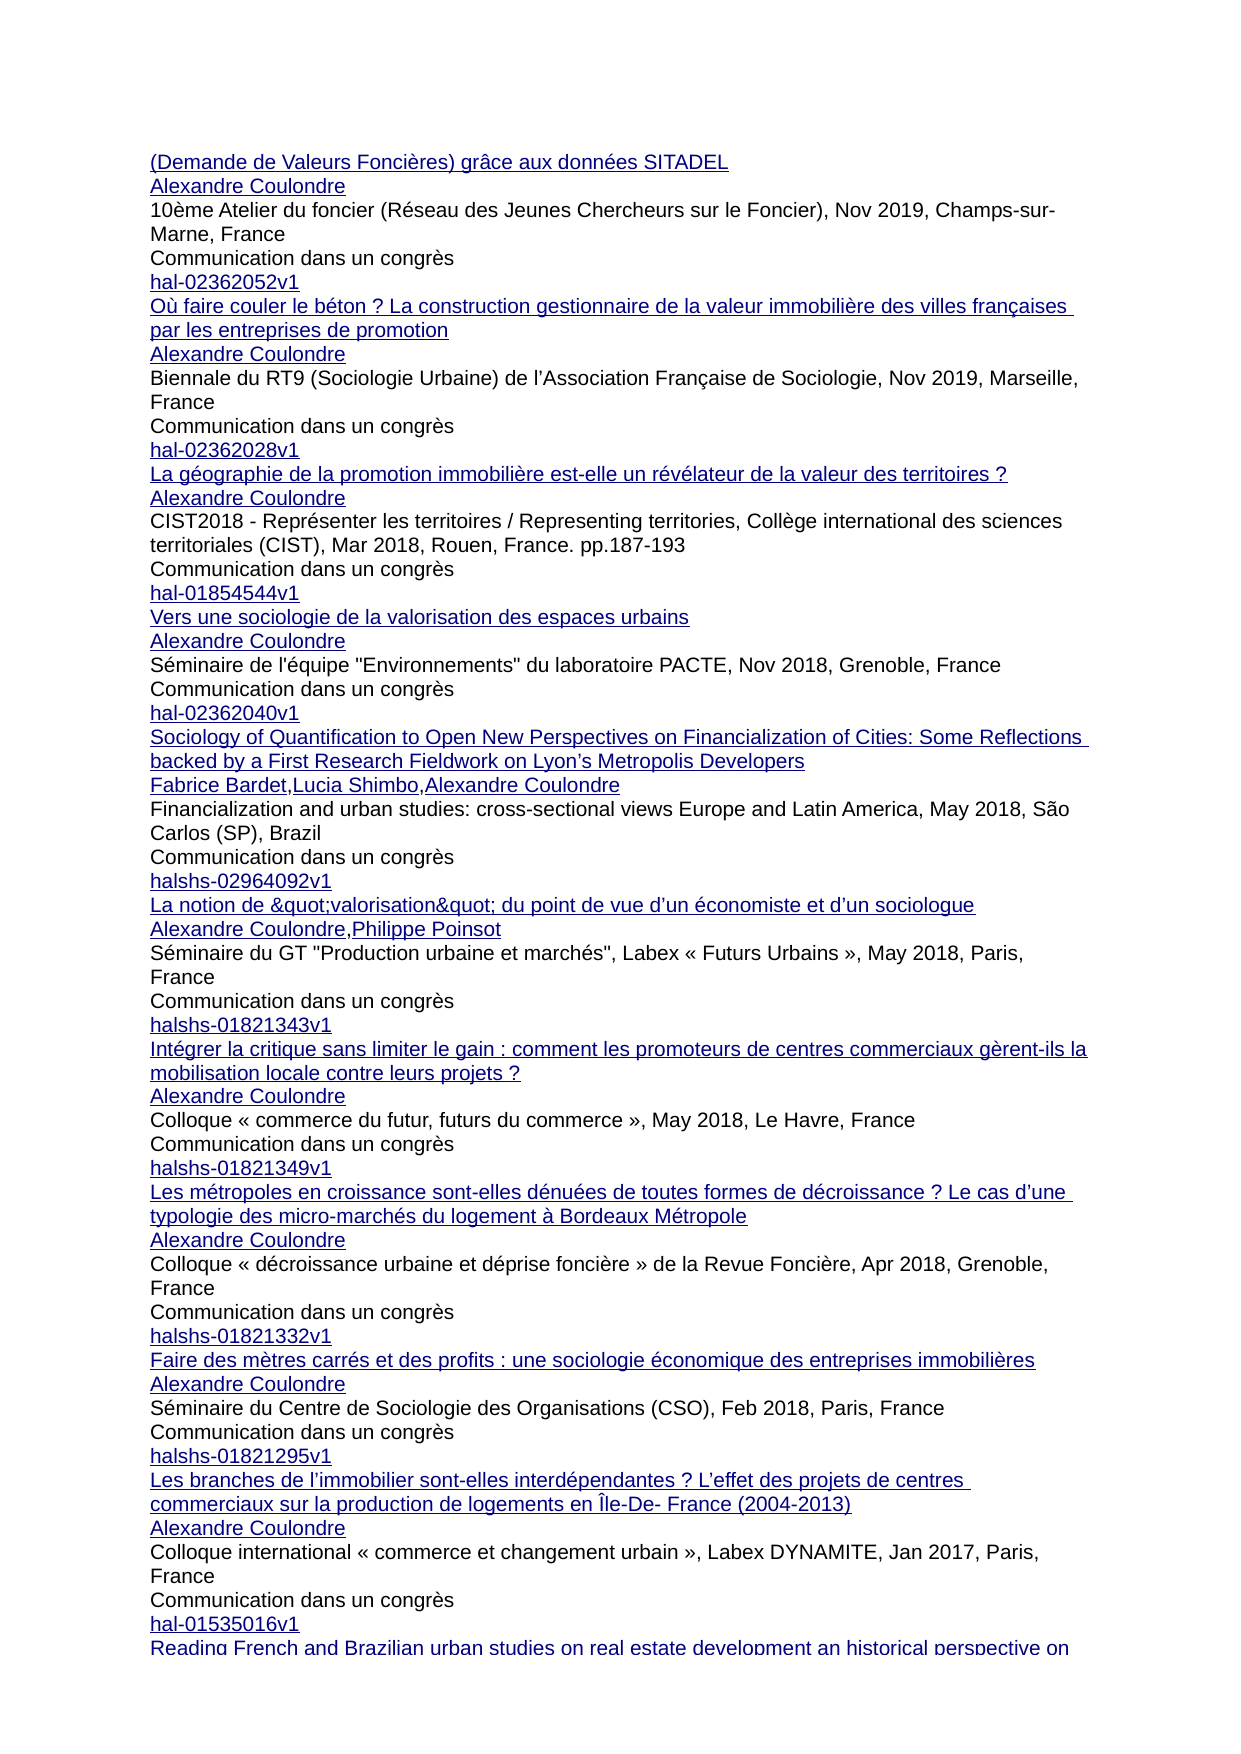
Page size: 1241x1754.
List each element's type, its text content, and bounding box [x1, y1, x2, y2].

table_cell Intégrer la critique sans limiter le gain : comment les promoteurs de centres commerciaux gèrent-ils la mobilisation locale contre leurs projets ? Alexandre Coulondre Colloque « commerce du futur, futurs du commerce », May 2018, Le Havre, France Communication dans un congrès halshs-01821349v1 [150, 1036, 1090, 1180]
table_cell Reading French and Brazilian urban studies on real estate development an historical perspective on [150, 1635, 1090, 1655]
table_cell Les métropoles en croissance sont-elles dénuées de toutes formes de décroissance ? Le cas d’une typologie des micro-marchés du logement à Bordeaux Métropole Alexandre Coulondre Colloque « décroissance urbaine et déprise foncière » de la Revue Foncière, Apr 2018, Grenoble, France Communication dans un congrès halshs-01821332v1 [150, 1180, 1090, 1348]
table_cell La géographie de la promotion immobilière est-elle un révélateur de la valeur des territoires ? Alexandre Coulondre CIST2018 - Représenter les territoires / Representing territories, Collège international des sciences territoriales (CIST), Mar 2018, Rouen, France. pp.187-193 Communication dans un congrès hal-01854544v1 [150, 461, 1090, 605]
table_cell (Demande de Valeurs Foncières) grâce aux données SITADEL Alexandre Coulondre 10ème Atelier du foncier (Réseau des Jeunes Chercheurs sur le Foncier), Nov 2019, Champs-sur-Marne, France Communication dans un congrès hal-02362052v1 [150, 150, 1090, 294]
table_cell Vers une sociologie de la valorisation des espaces urbains Alexandre Coulondre Séminaire de l'équipe "Environnements" du laboratoire PACTE, Nov 2018, Grenoble, France Communication dans un congrès hal-02362040v1 [150, 605, 1090, 725]
table_cell Faire des mètres carrés et des profits : une sociologie économique des entreprises immobilières Alexandre Coulondre Séminaire du Centre de Sociologie des Organisations (CSO), Feb 2018, Paris, France Communication dans un congrès halshs-01821295v1 [150, 1348, 1090, 1468]
table_cell Les branches de l’immobilier sont-elles interdépendantes ? L’effet des projets de centres commerciaux sur la production de logements en Île-De- France (2004-2013) Alexandre Coulondre Colloque international « commerce et changement urbain », Labex DYNAMITE, Jan 2017, Paris, France Communication dans un congrès hal-01535016v1 [150, 1468, 1090, 1635]
table_cell La notion de &quot;valorisation&quot; du point de vue d’un économiste et d’un sociologue Alexandre Coulondre,Philippe Poinsot Séminaire du GT "Production urbaine et marchés", Labex « Futurs Urbains », May 2018, Paris, France Communication dans un congrès halshs-01821343v1 [150, 893, 1090, 1036]
table_cell Sociology of Quantification to Open New Perspectives on Financialization of Cities: Some Reflections backed by a First Research Fieldwork on Lyon’s Metropolis Developers Fabrice Bardet,Lucia Shimbo,Alexandre Coulondre Financialization and urban studies: cross-sectional views Europe and Latin America, May 2018, São Carlos (SP), Brazil Communication dans un congrès halshs-02964092v1 [150, 725, 1090, 893]
table_cell Où faire couler le béton ? La construction gestionnaire de la valeur immobilière des villes françaises par les entreprises de promotion Alexandre Coulondre Biennale du RT9 (Sociologie Urbaine) de l’Association Française de Sociologie, Nov 2019, Marseille, France Communication dans un congrès hal-02362028v1 [150, 294, 1090, 461]
